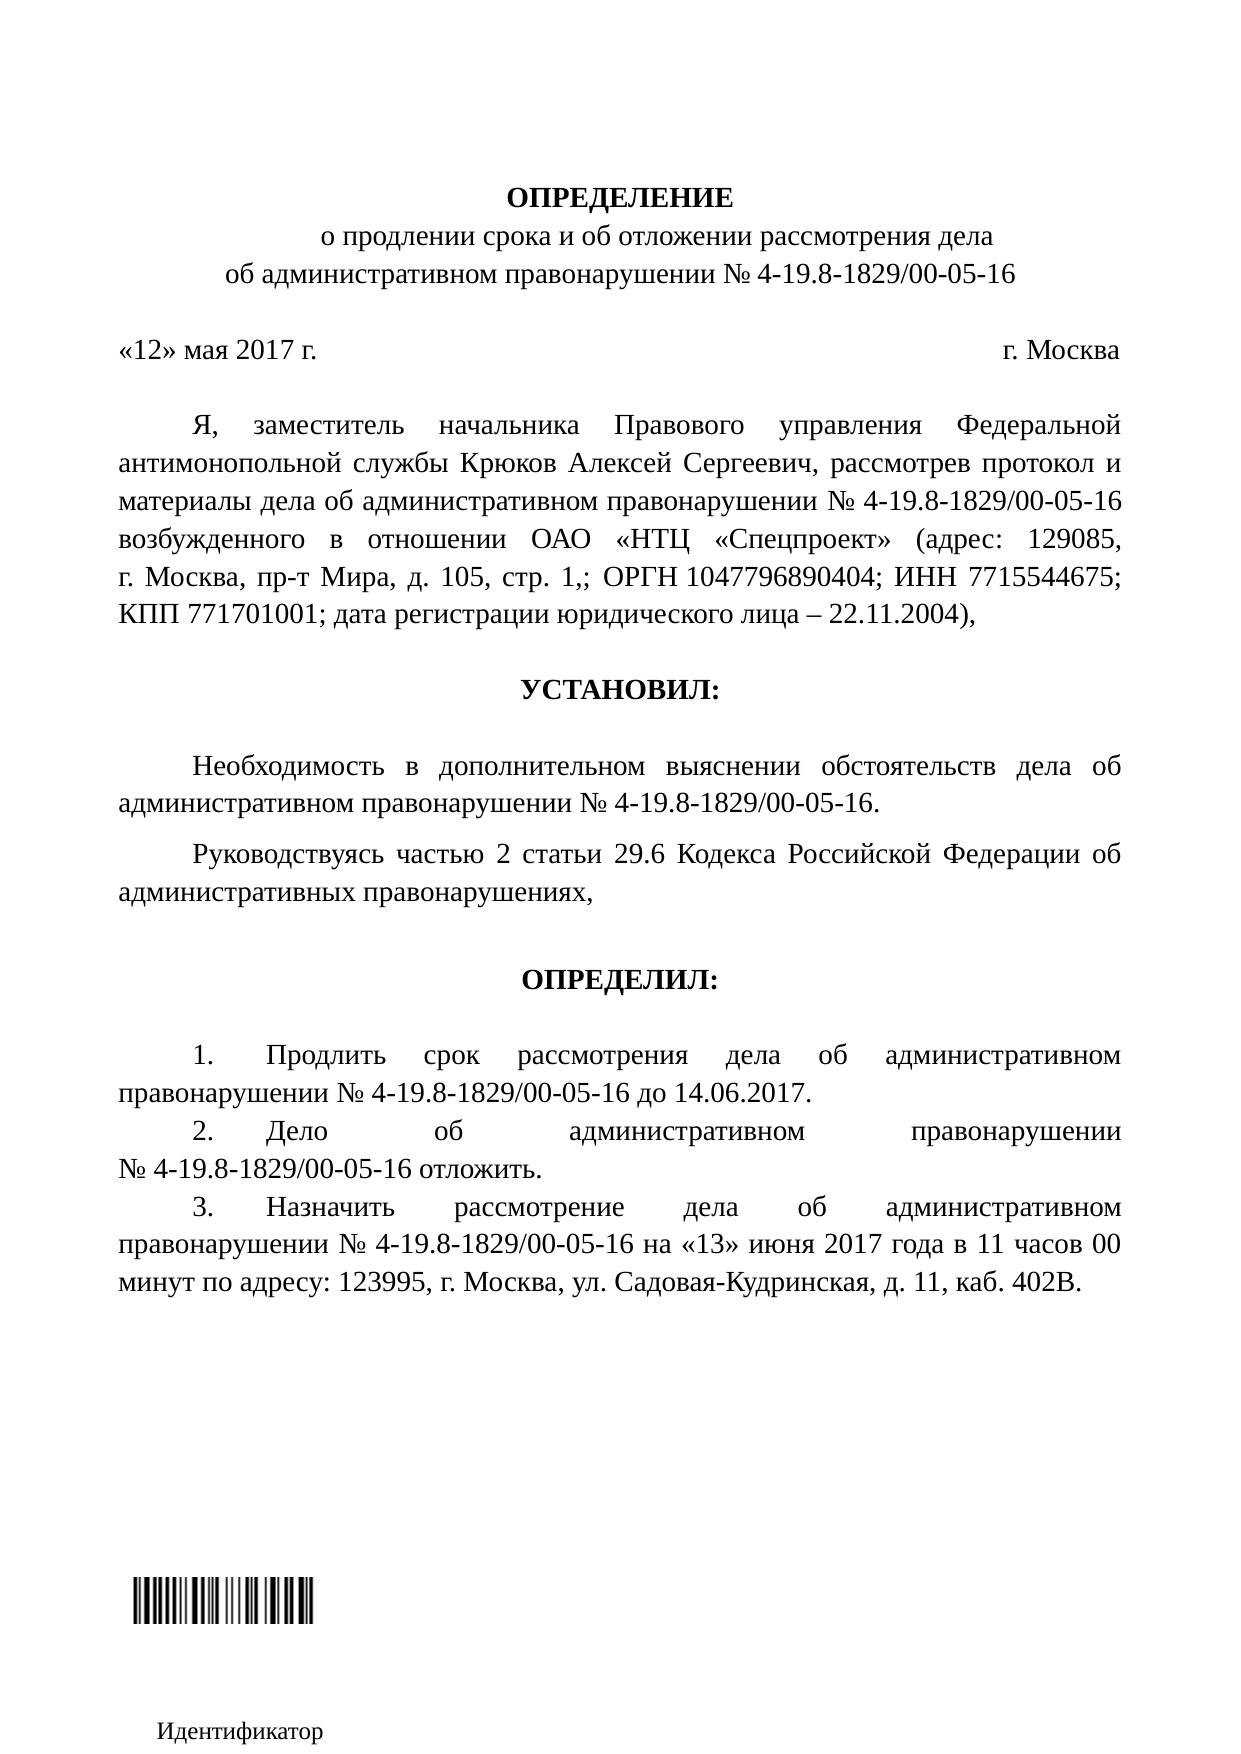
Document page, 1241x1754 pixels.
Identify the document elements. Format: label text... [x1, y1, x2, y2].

text ОПРЕДЕЛИЛ: [118, 958, 1122, 995]
text Необходимость в дополнительном выяснении обстоятельств дела об административном правонарушении № 4-19.8-1829/00-05-16. [118, 743, 1122, 819]
picture [118, 1577, 331, 1624]
text 1. Продлить срок рассмотрения дела об административном правонарушении № 4-19.8-1829/00-05-16 до 14.06.2017. [118, 1033, 1122, 1109]
text 2. Дело об административном правонарушении № 4-19.8-1829/00-05-16 отложить. [118, 1109, 1122, 1184]
text о продлении срока и об отложении рассмотрения дела об административном правонарушении № 4-19.8-1829/00-05-16 [118, 214, 1122, 290]
text «12» мая 2017 г. г. Москва [118, 328, 1122, 365]
text 3. Назначить рассмотрение дела об административном правонарушении № 4-19.8-1829/00-05-16 на «13» июня 2017 года в 11 часов 00 минут по адресу: 123995, г. Москва, ул. Садовая-Кудринская, д. 11, каб. 402В. [118, 1184, 1122, 1298]
text ОПРЕДЕЛЕНИЕ [118, 176, 1122, 214]
text УСТАНОВИЛ: [118, 668, 1122, 706]
text Я, заместитель начальника Правового управления Федеральной антимонопольной службы Крюков Алексей Сергеевич, рассмотрев протокол и материалы дела об административном правонарушении № 4-19.8-1829/00-05-16 возбужденного в отношении ОАО «НТЦ «Спецпроект» (адрес: 129085, г. Москва, пр-т Мира, д. 105, стр. 1,; ОРГН 1047796890404; ИНН 7715544675; КПП 771701001; дата регистрации юридического лица – 22.11.2004), [118, 403, 1122, 630]
text Руководствуясь частью 2 статьи 29.6 Кодекса Российской Федерации об административных правонарушениях, [118, 832, 1122, 907]
